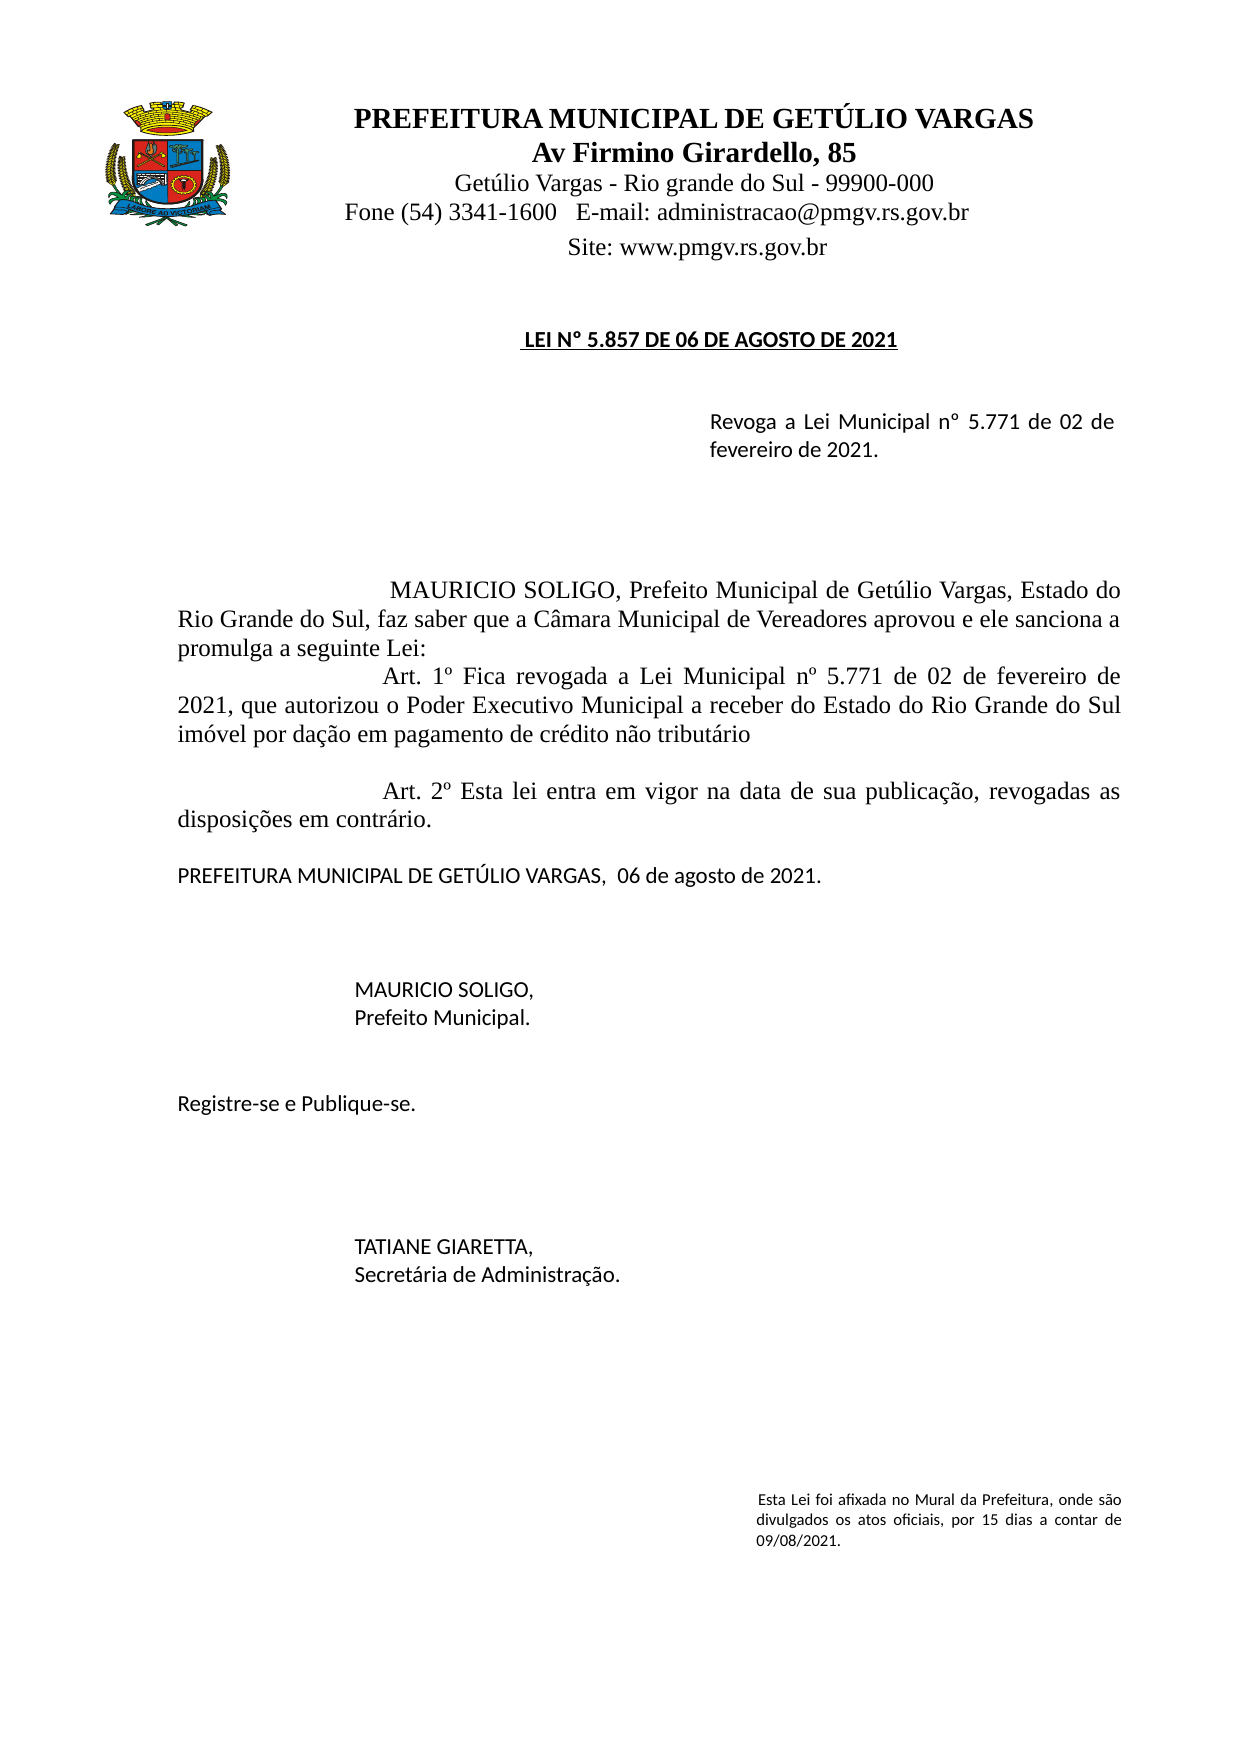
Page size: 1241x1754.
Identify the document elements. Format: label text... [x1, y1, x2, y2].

text Registre-se e Publique-se. [177, 1089, 1122, 1117]
text MAURICIO SOLIGO, [177, 976, 1122, 1003]
text Esta Lei foi afixada no Mural da Prefeitura, onde são divulgados os atos oficiais, por 15 dias a contar de 09/08/2021. [756, 1489, 1122, 1550]
text Art. 1º Fica revogada a Lei Municipal nº 5.771 de 02 de fevereiro de 2021, que autorizou o Poder Executivo Municipal a receber do Estado do Rio Grande do Sul imóvel por dação em pagamento de crédito não tributário [177, 661, 1122, 748]
text LEI Nº 5.857 DE 06 DE AGOSTO DE 2021 [177, 325, 1240, 353]
text TATIANE GIARETTA, [177, 1232, 1122, 1260]
text Prefeito Municipal. [177, 1003, 1122, 1032]
text Secretária de Administração. [177, 1260, 1122, 1288]
text PREFEITURA MUNICIPAL DE GETÚLIO VARGAS, 06 de agosto de 2021. [177, 833, 1122, 889]
text Revoga a Lei Municipal nº 5.771 de 02 de fevereiro de 2021. [709, 407, 1115, 463]
text MAURICIO SOLIGO, Prefeito Municipal de Getúlio Vargas, Estado do Rio Grande do Sul, faz saber que a Câmara Municipal de Vereadores aprovou e ele sanciona a promulga a seguinte Lei: [177, 575, 1122, 661]
text Art. 2º Esta lei entra em vigor na data de sua publicação, revogadas as disposições em contrário. [177, 776, 1122, 833]
